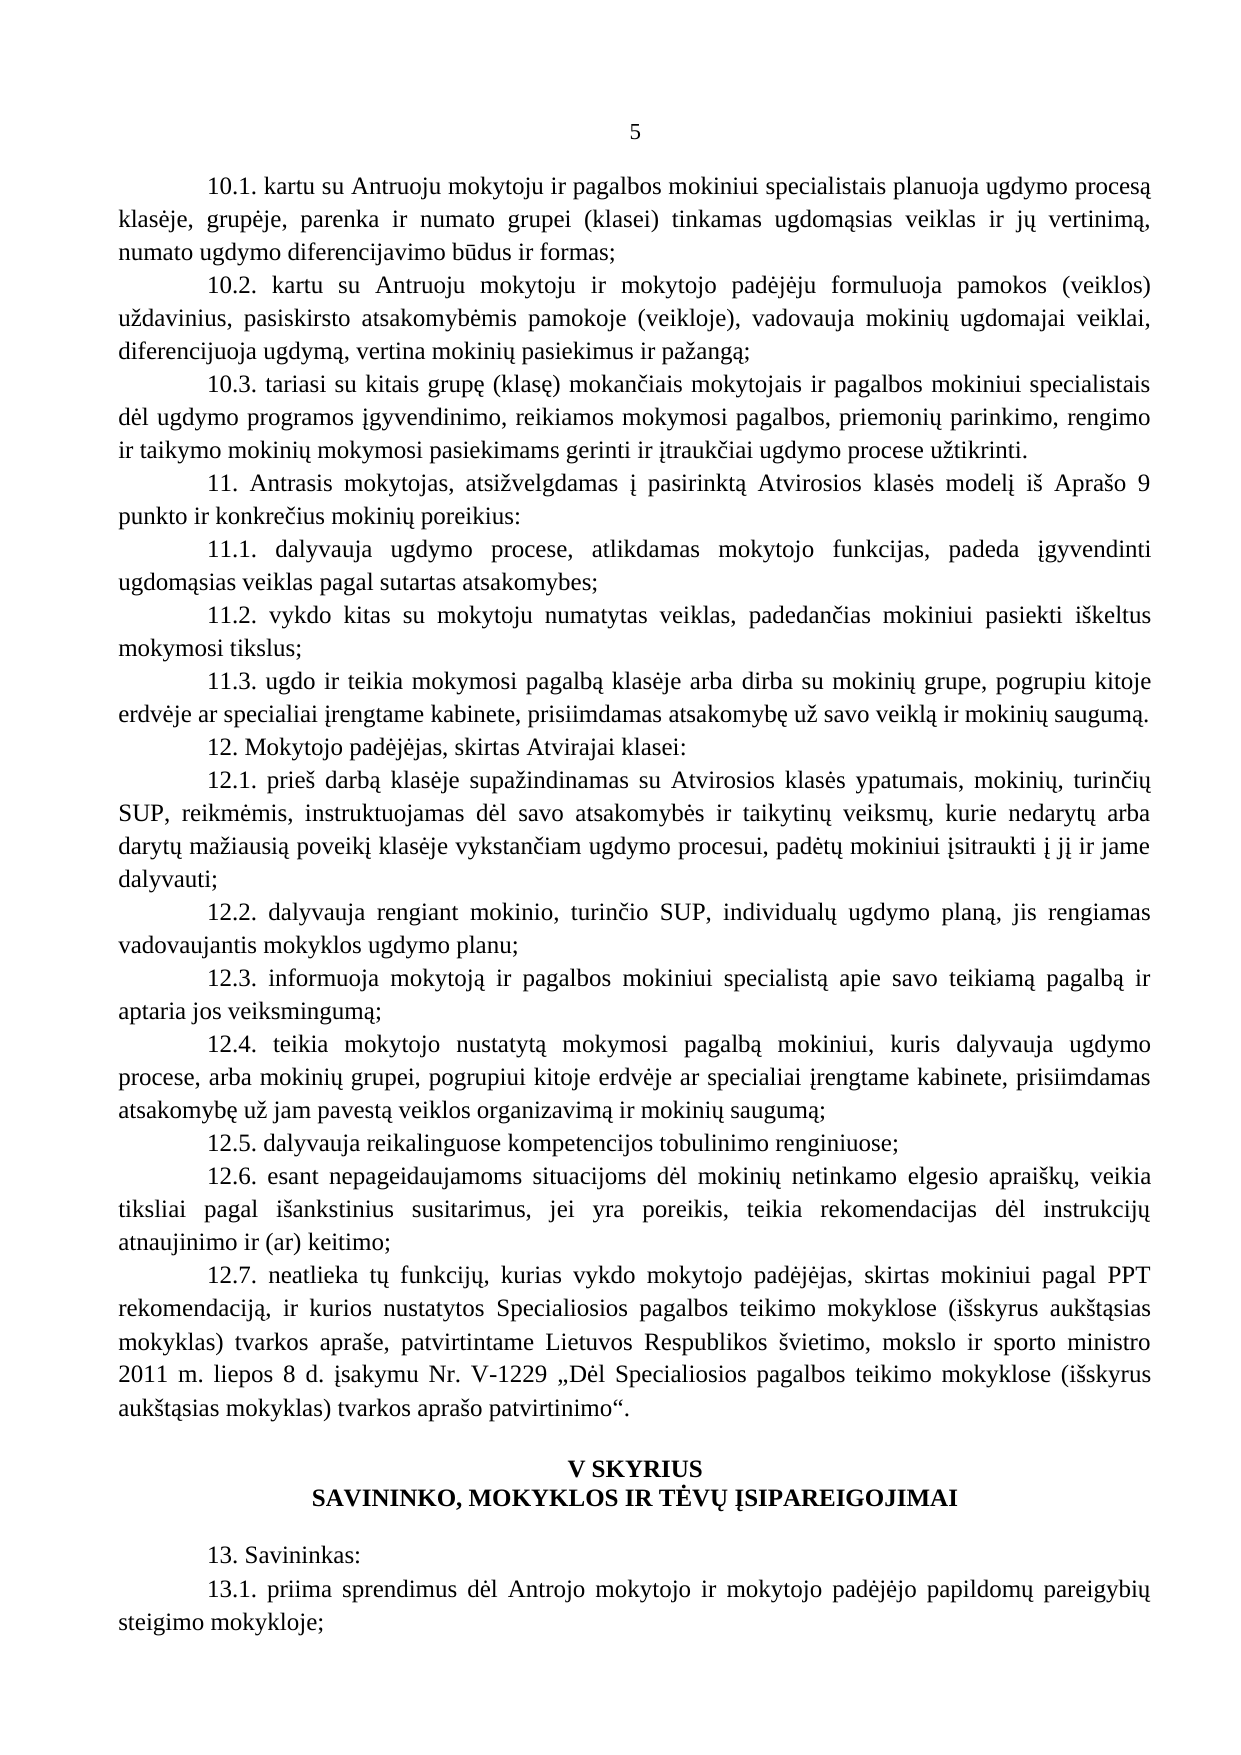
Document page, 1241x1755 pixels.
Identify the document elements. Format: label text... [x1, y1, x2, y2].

text 11.3. ugdo ir teikia mokymosi pagalbą klasėje arba dirba su mokinių grupe, pogrupiu kitoje erdvėje ar specialiai įrengtame kabinete, prisiimdamas atsakomybę už savo veiklą ir mokinių saugumą. [118, 666, 1152, 728]
text 12.2. dalyvauja rengiant mokinio, turinčio SUP, individualų ugdymo planą, jis rengiamas vadovaujantis mokyklos ugdymo planu; [118, 897, 1152, 959]
text 12.6. esant nepageidaujamoms situacijoms dėl mokinių netinkamo elgesio apraiškų, veikia tiksliai pagal išankstinius susitarimus, jei yra poreikis, teikia rekomendacijas dėl instrukcijų atnaujinimo ir (ar) keitimo; [118, 1161, 1152, 1256]
text 10.2. kartu su Antruoju mokytoju ir mokytojo padėjėju formuluoja pamokos (veiklos) uždavinius, pasiskirsto atsakomybėmis pamokoje (veikloje), vadovauja mokinių ugdomajai veiklai, diferencijuoja ugdymą, vertina mokinių pasiekimus ir pažangą; [118, 270, 1152, 365]
text 12. Mokytojo padėjėjas, skirtas Atvirajai klasei: [118, 732, 1152, 761]
text 10.1. kartu su Antruoju mokytoju ir pagalbos mokiniui specialistais planuoja ugdymo procesą klasėje, grupėje, parenka ir numato grupei (klasei) tinkamas ugdomąsias veiklas ir jų vertinimą, numato ugdymo diferencijavimo būdus ir formas; [118, 171, 1152, 266]
text 12.7. neatlieka tų funkcijų, kurias vykdo mokytojo padėjėjas, skirtas mokiniui pagal PPT rekomendaciją, ir kurios nustatytos Specialiosios pagalbos teikimo mokyklose (išskyrus aukštąsias mokyklas) tvarkos apraše, patvirtintame Lietuvos Respublikos švietimo, mokslo ir sporto ministro 2011 m. liepos 8 d. įsakymu Nr. V-1229 „Dėl Specialiosios pagalbos teikimo mokyklose (išskyrus aukštąsias mokyklas) tvarkos aprašo patvirtinimo“. [118, 1261, 1152, 1421]
text 10.3. tariasi su kitais grupę (klasę) mokančiais mokytojais ir pagalbos mokiniui specialistais dėl ugdymo programos įgyvendinimo, reikiamos mokymosi pagalbos, priemonių parinkimo, rengimo ir taikymo mokinių mokymosi pasiekimams gerinti ir įtraukčiai ugdymo procese užtikrinti. [118, 369, 1152, 464]
text 13.1. priima sprendimus dėl Antrojo mokytojo ir mokytojo padėjėjo papildomų pareigybių steigimo mokykloje; [118, 1574, 1152, 1635]
text 11. Antrasis mokytojas, atsižvelgdamas į pasirinktą Atvirosios klasės modelį iš Aprašo 9 punkto ir konkrečius mokinių poreikius: [118, 468, 1152, 530]
text V SKYRIUS [118, 1454, 1152, 1483]
text 12.1. prieš darbą klasėje supažindinamas su Atvirosios klasės ypatumais, mokinių, turinčių SUP, reikmėmis, instruktuojamas dėl savo atsakomybės ir taikytinų veiksmų, kurie nedarytų arba darytų mažiausią poveikį klasėje vykstančiam ugdymo procesui, padėtų mokiniui įsitraukti į jį ir jame dalyvauti; [118, 765, 1152, 893]
text SAVININKO, MOKYKLOS IR TĖVŲ ĮSIPAREIGOJIMAI [118, 1483, 1152, 1512]
text 12.4. teikia mokytojo nustatytą mokymosi pagalbą mokiniui, kuris dalyvauja ugdymo procese, arba mokinių grupei, pogrupiui kitoje erdvėje ar specialiai įrengtame kabinete, prisiimdamas atsakomybę už jam pavestą veiklos organizavimą ir mokinių saugumą; [118, 1029, 1152, 1124]
text 11.1. dalyvauja ugdymo procese, atlikdamas mokytojo funkcijas, padeda įgyvendinti ugdomąsias veiklas pagal sutartas atsakomybes; [118, 534, 1152, 596]
text 11.2. vykdo kitas su mokytoju numatytas veiklas, padedančias mokiniui pasiekti iškeltus mokymosi tikslus; [118, 600, 1152, 662]
text 12.3. informuoja mokytoją ir pagalbos mokiniui specialistą apie savo teikiamą pagalbą ir aptaria jos veiksmingumą; [118, 963, 1152, 1025]
text 13. Savininkas: [118, 1541, 1152, 1569]
text 12.5. dalyvauja reikalinguose kompetencijos tobulinimo renginiuose; [118, 1128, 1152, 1157]
